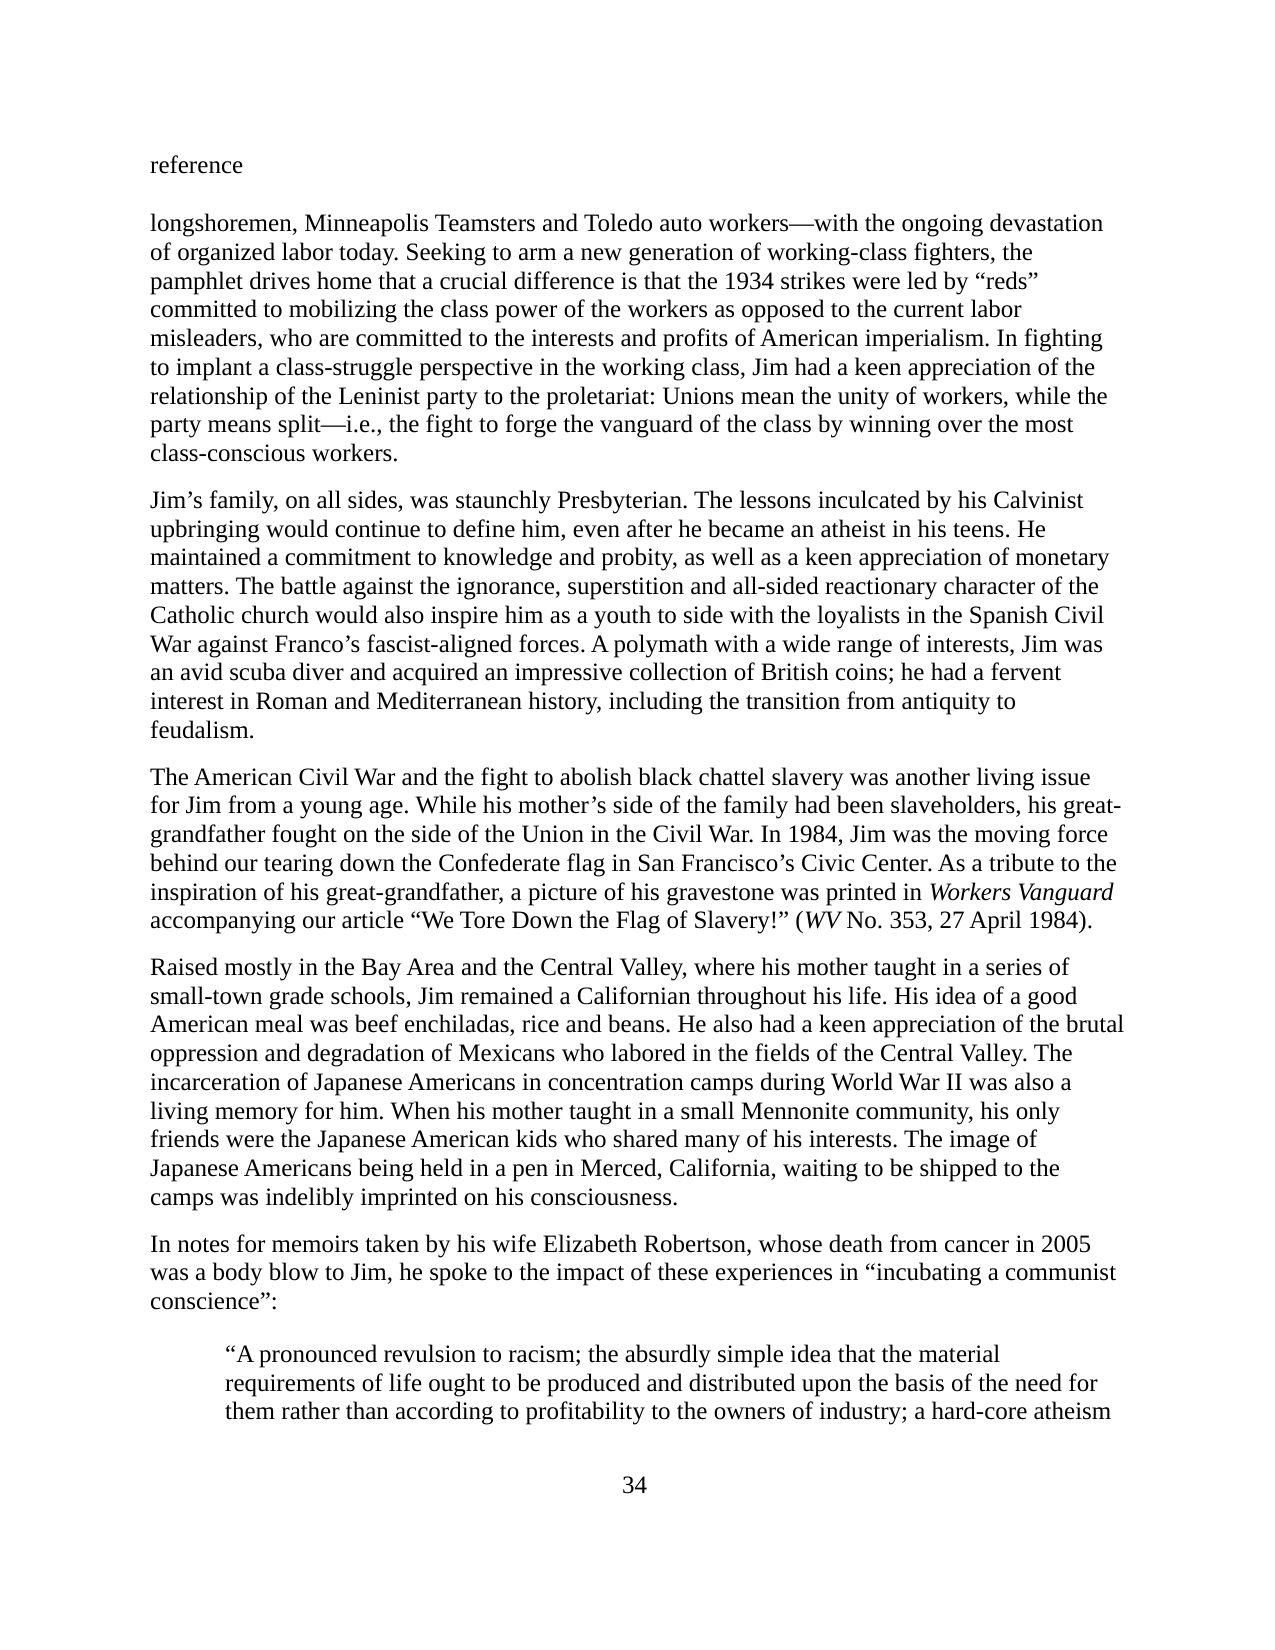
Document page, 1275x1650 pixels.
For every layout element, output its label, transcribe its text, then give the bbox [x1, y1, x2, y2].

text longshoremen, Minneapolis Teamsters and Toledo auto workers—with the ongoing devastation of organized labor today. Seeking to arm a new generation of working-class fighters, the pamphlet drives home that a crucial difference is that the 1934 strikes were led by “reds” committed to mobilizing the class power of the workers as opposed to the current labor misleaders, who are committed to the interests and profits of American imperialism. In fighting to implant a class-struggle perspective in the working class, Jim had a keen appreciation of the relationship of the Leninist party to the proletariat: Unions mean the unity of workers, while the party means split—i.e., the fight to forge the vanguard of the class by winning over the most class-conscious workers. [150, 208, 1125, 467]
text In notes for memoirs taken by his wife Elizabeth Robertson, whose death from cancer in 2005 was a body blow to Jim, he spoke to the impact of these experiences in “incubating a communist conscience”: [150, 1229, 1125, 1315]
text Raised mostly in the Bay Area and the Central Valley, where his mother taught in a series of small-town grade schools, Jim remained a Californian throughout his life. His idea of a good American meal was beef enchiladas, rice and beans. He also had a keen appreciation of the brutal oppression and degradation of Mexicans who labored in the fields of the Central Valley. The incarceration of Japanese Americans in concentration camps during World War II was also a living memory for him. When his mother taught in a small Mennonite community, his only friends were the Japanese American kids who shared many of his interests. The image of Japanese Americans being held in a pen in Merced, California, waiting to be shipped to the camps was indelibly imprinted on his consciousness. [150, 952, 1125, 1211]
text The American Civil War and the fight to abolish black chattel slavery was another living issue for Jim from a young age. While his mother’s side of the family had been slaveholders, his great-grandfather fought on the side of the Union in the Civil War. In 1984, Jim was the moving force behind our tearing down the Confederate flag in San Francisco’s Civic Center. As a tribute to the inspiration of his great-grandfather, a picture of his gravestone was printed in Workers Vanguard accompanying our article “We Tore Down the Flag of Slavery!” (WV No. 353, 27 April 1984). [150, 762, 1125, 934]
text “A pronounced revulsion to racism; the absurdly simple idea that the material requirements of life ought to be produced and distributed upon the basis of the need for them rather than according to profitability to the owners of industry; a hard-core atheism [225, 1339, 1125, 1425]
text Jim’s family, on all sides, was staunchly Presbyterian. The lessons inculcated by his Calvinist upbringing would continue to define him, even after he became an atheist in his teens. He maintained a commitment to knowledge and probity, as well as a keen appreciation of monetary matters. The battle against the ignorance, superstition and all-sided reactionary character of the Catholic church would also inspire him as a youth to side with the loyalists in the Spanish Civil War against Franco’s fascist-aligned forces. A polymath with a wide range of interests, Jim was an avid scuba diver and acquired an impressive collection of British coins; he had a fervent interest in Roman and Mediterranean history, including the transition from antiquity to feudalism. [150, 485, 1125, 744]
